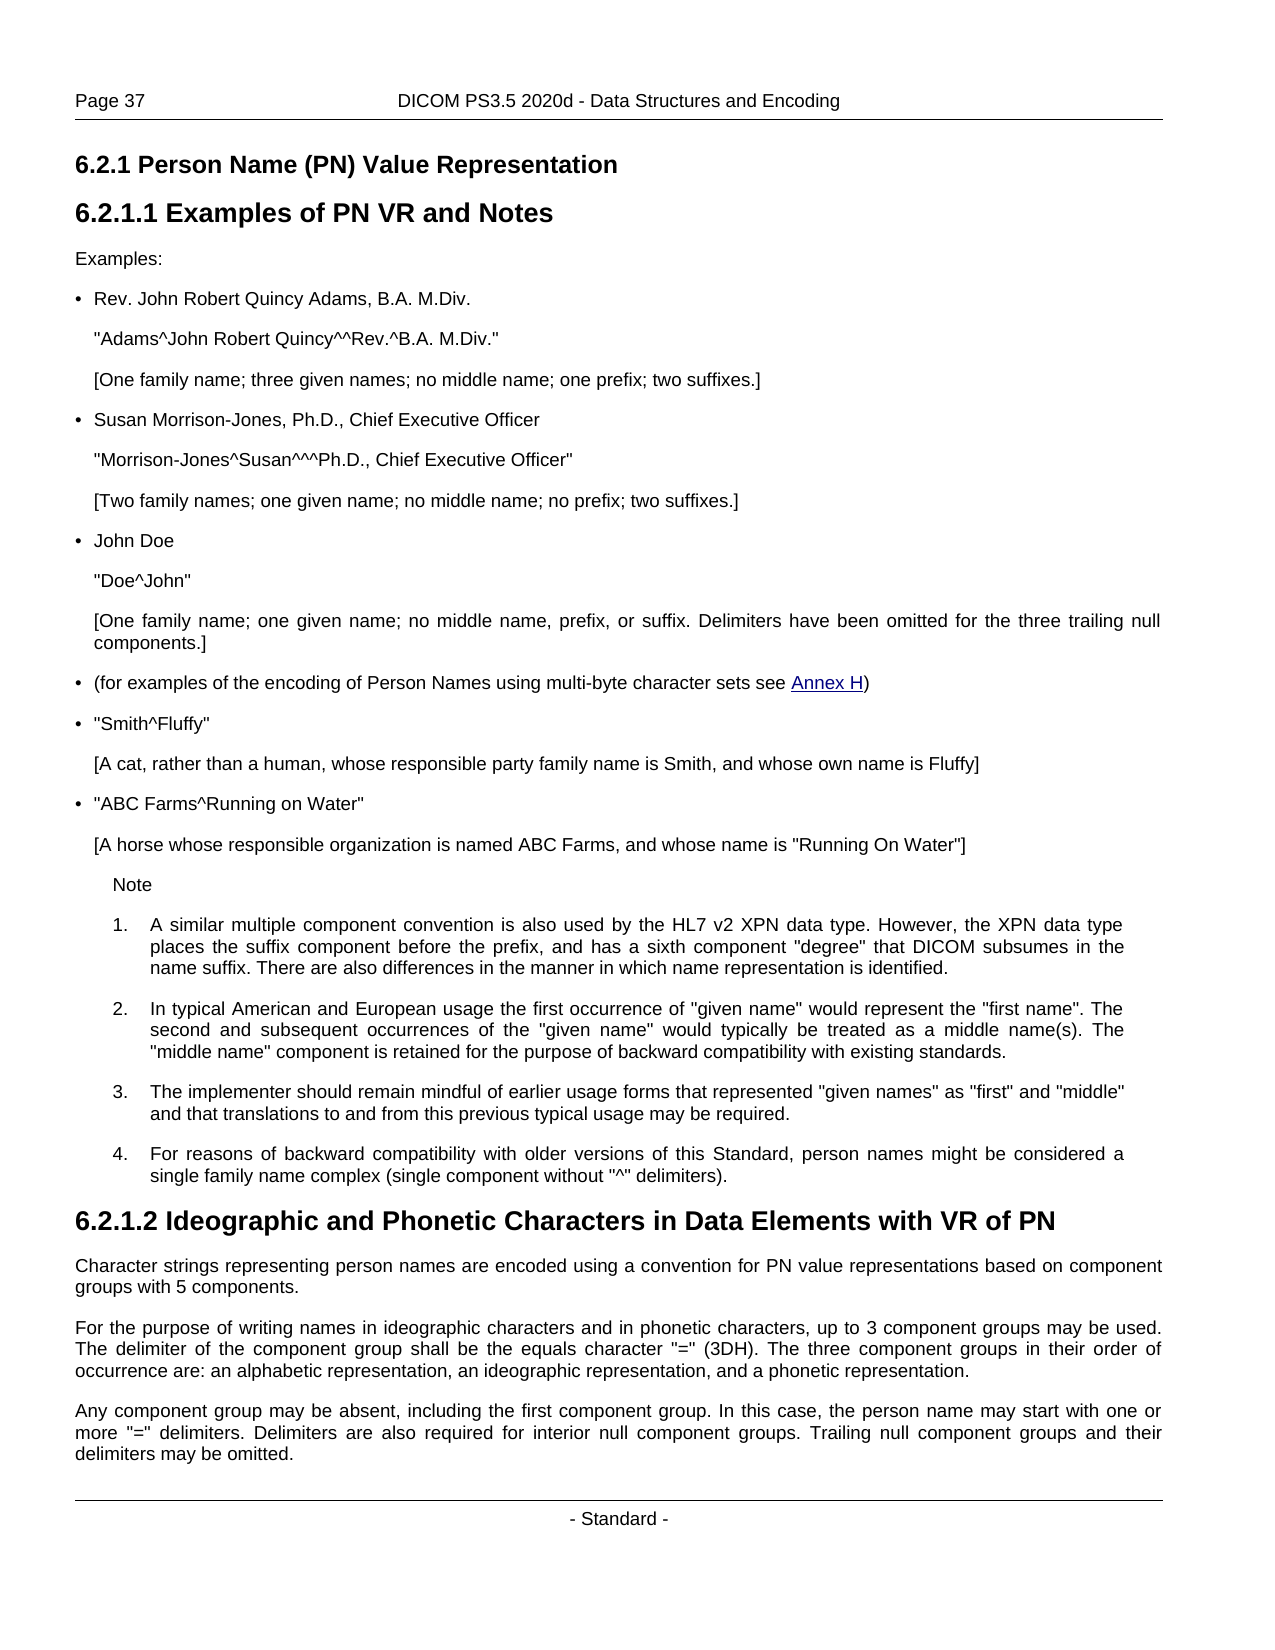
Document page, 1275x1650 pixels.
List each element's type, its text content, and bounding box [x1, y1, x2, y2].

text • (for examples of the encoding of Person Names using multi-byte character sets see Annex H) [75, 672, 1162, 694]
text 1. A similar multiple component convention is also used by the HL7 v2 XPN data type. However, the XPN data type places the suffix component before the prefix, and has a sixth component "degree" that DICOM subsumes in the name suffix. There are also differences in the manner in which name representation is identified. [112, 914, 1125, 979]
text • "Smith^Fluffy" [75, 712, 1162, 734]
text 6.2.1.1 Examples of PN VR and Notes [75, 197, 1162, 229]
text • Rev. John Robert Quincy Adams, B.A. M.Div. [75, 288, 1162, 309]
text Examples: [75, 247, 1162, 269]
text 2. In typical American and European usage the first occurrence of "given name" would represent the "first name". The second and subsequent occurrences of the "given name" would typically be treated as a middle name(s). The "middle name" component is retained for the purpose of backward compatibility with existing standards. [112, 997, 1125, 1062]
text • Susan Morrison-Jones, Ph.D., Chief Executive Officer [75, 409, 1162, 430]
text 4. For reasons of backward compatibility with older versions of this Standard, person names might be considered a single family name complex (single component without "^" delimiters). [112, 1143, 1125, 1186]
text Note [112, 874, 1125, 895]
text • "ABC Farms^Running on Water" [75, 793, 1162, 815]
text 6.2.1.2 Ideographic and Phonetic Characters in Data Elements with VR of PN [75, 1205, 1162, 1236]
text Any component group may be absent, including the first component group. In this case, the person name may start with one or more "=" delimiters. Delimiters are also required for interior null component groups. Trailing null component groups and their delimiters may be omitted. [75, 1400, 1162, 1465]
text 6.2.1 Person Name (PN) Value Representation [75, 150, 1162, 179]
text Character strings representing person names are encoded using a convention for PN value representations based on component groups with 5 components. [75, 1255, 1162, 1298]
text [Two family names; one given name; no middle name; no prefix; two suffixes.] [94, 489, 1162, 511]
text 3. The implementer should remain mindful of earlier usage forms that represented "given names" as "first" and "middle" and that translations to and from this previous typical usage may be required. [112, 1081, 1125, 1124]
text [One family name; three given names; no middle name; one prefix; two suffixes.] [94, 368, 1162, 390]
text [A horse whose responsible organization is named ABC Farms, and whose name is "Running On Water"] [94, 833, 1162, 855]
text • John Doe [75, 530, 1162, 551]
text For the purpose of writing names in ideographic characters and in phonetic characters, up to 3 component groups may be used. The delimiter of the component group shall be the equals character "=" (3DH). The three component groups in their order of occurrence are: an alphabetic representation, an ideographic representation, and a phonetic representation. [75, 1317, 1162, 1381]
text [A cat, rather than a human, whose responsible party family name is Smith, and whose own name is Fluffy] [94, 753, 1162, 774]
text "Adams^John Robert Quincy^^Rev.^B.A. M.Div." [94, 328, 1162, 350]
text "Doe^John" [94, 570, 1162, 592]
text "Morrison-Jones^Susan^^^Ph.D., Chief Executive Officer" [94, 449, 1162, 471]
text [One family name; one given name; no middle name, prefix, or suffix. Delimiters have been omitted for the three trailing null components.] [94, 610, 1162, 653]
